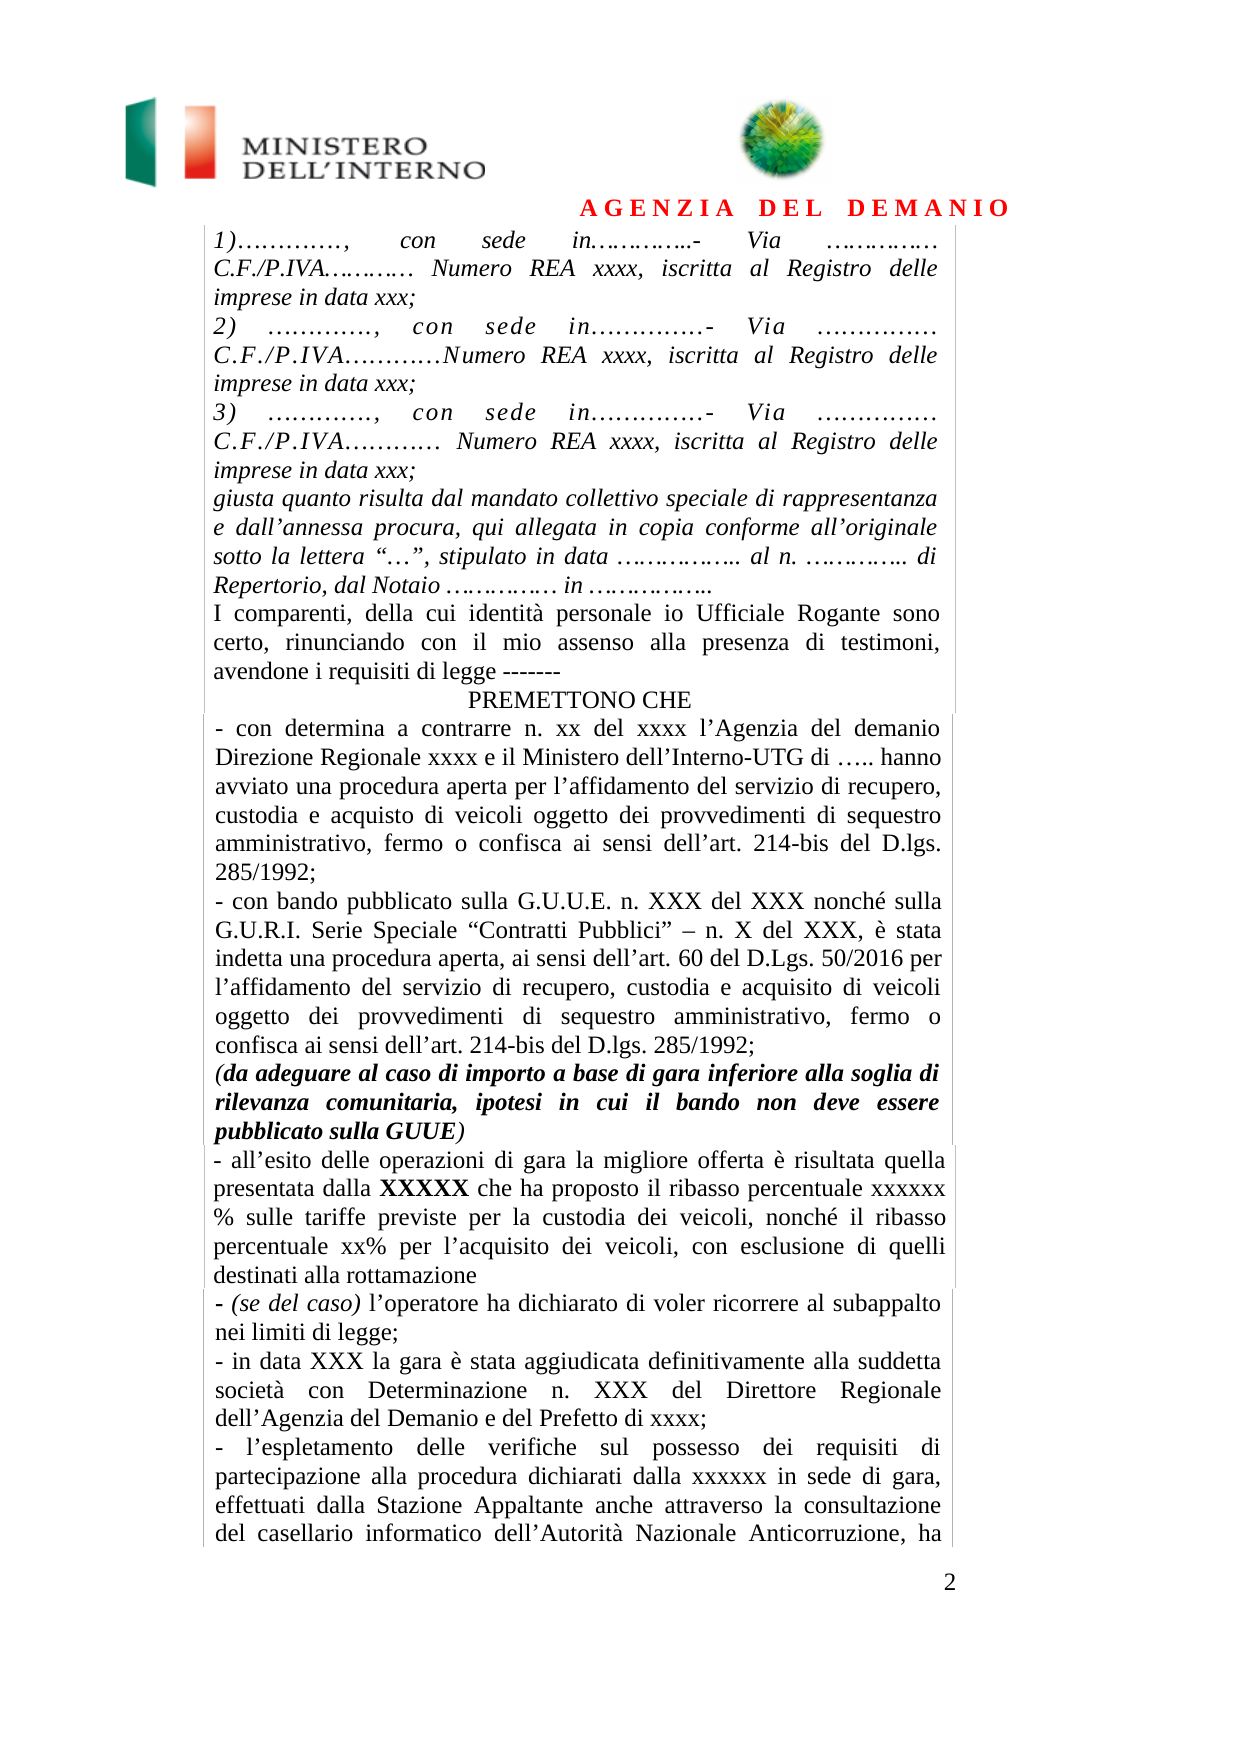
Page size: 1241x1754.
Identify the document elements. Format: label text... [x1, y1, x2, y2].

text 2) …………., con sede in…………..- Via …………… C.F./P.IVA…………Numero REA xxxx, iscritta al Registro delle imprese in data xxx; [205, 311, 955, 397]
text giusta quanto risulta dal mandato collettivo speciale di rappresentanza e dall’annessa procura, qui allegata in copia conforme all’originale sotto la lettera “…”, stipulato in data …………….. al n. ………….. di Repertorio, dal Notaio …………… in …………….. [205, 483, 955, 598]
text - con determina a contrarre n. xx del xxxx l’Agenzia del demanio Direzione Regionale xxxx e il Ministero dell’Interno-UTG di ….. hanno avviato una procedura aperta per l’affidamento del servizio di recupero, custodia e acquisto di veicoli oggetto dei provvedimenti di sequestro amministrativo, fermo o confisca ai sensi dell’art. 214-bis del D.lgs. 285/1992; [203, 713, 952, 886]
text PREMETTONO CHE [205, 685, 955, 713]
text (da adeguare al caso di importo a base di gara inferiore alla soglia di rilevanza comunitaria, ipotesi in cui il bando non deve essere pubblicato sulla GUUE) [204, 1058, 952, 1145]
text - (se del caso) l’operatore ha dichiarato di voler ricorrere al subappalto nei limiti di legge; [203, 1288, 952, 1346]
text 3) …………., con sede in…………..- Via …………… C.F./P.IVA………… Numero REA xxxx, iscritta al Registro delle imprese in data xxx; [205, 397, 955, 483]
text - con bando pubblicato sulla G.U.U.E. n. XXX del XXX nonché sulla G.U.R.I. Serie Speciale “Contratti Pubblici” – n. X del XXX, è stata indetta una procedura aperta, ai sensi dell’art. 60 del D.Lgs. 50/2016 per l’affidamento del servizio di recupero, custodia e acquisito di veicoli oggetto dei provvedimenti di sequestro amministrativo, fermo o confisca ai sensi dell’art. 214-bis del D.lgs. 285/1992; [204, 886, 952, 1058]
text I comparenti, della cui identità personale io Ufficiale Rogante sono certo, rinunciando con il mio assenso alla presenza di testimoni, avendone i requisiti di legge ------- [205, 598, 955, 685]
text - l’espletamento delle verifiche sul possesso dei requisiti di partecipazione alla procedura dichiarati dalla xxxxxx in sede di gara, effettuati dalla Stazione Appaltante anche attraverso la consultazione del casellario informatico dell’Autorità Nazionale Anticorruzione, ha [204, 1432, 952, 1547]
text - all’esito delle operazioni di gara la migliore offerta è risultata quella presentata dalla XXXXX che ha proposto il ribasso percentuale xxxxxx% sulle tariffe previste per la custodia dei veicoli, nonché il ribasso percentuale xx% per l’acquisito dei veicoli, con esclusione di quelli destinati alla rottamazione [205, 1145, 955, 1288]
text - in data XXX la gara è stata aggiudicata definitivamente alla suddetta società con Determinazione n. XXX del Direttore Regionale dell’Agenzia del Demanio e del Prefetto di xxxx; [204, 1346, 952, 1432]
text 1)…………., con sede in…………..- Via …………… C.F./P.IVA………… Numero REA xxxx, iscritta al Registro delle imprese in data xxx; [205, 225, 955, 311]
